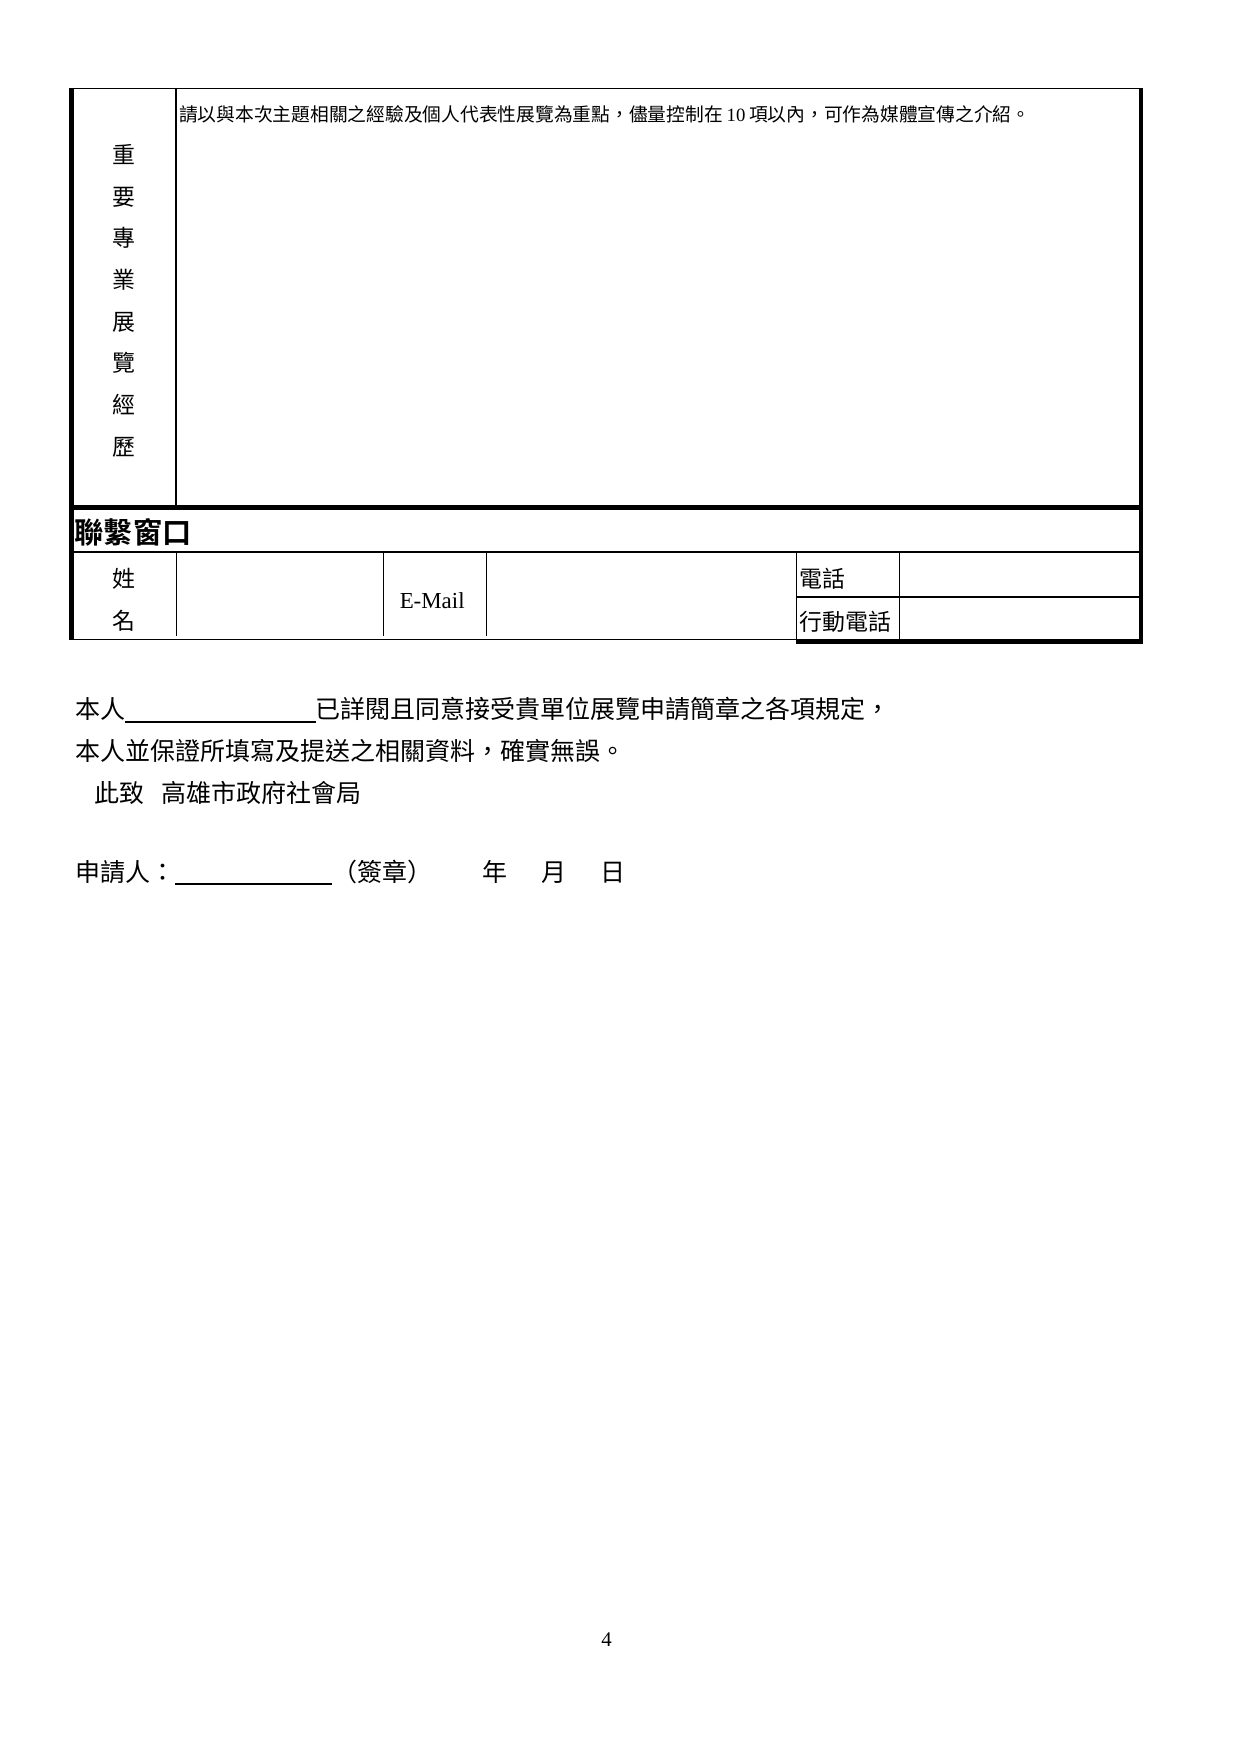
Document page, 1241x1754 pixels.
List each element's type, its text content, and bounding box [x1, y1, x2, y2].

table_cell [486, 553, 796, 639]
table_cell E-Mail [383, 553, 486, 639]
text 本人 已詳閱且同意接受貴單位展覽申請簡章之各項規定， [75, 686, 1117, 727]
table_cell 聯繫窗口 [74, 510, 1139, 551]
text 此致 高雄市政府社會局 [75, 769, 1117, 811]
table_cell [900, 553, 1139, 596]
table_cell 行動電話 [797, 598, 899, 639]
table_cell 重 要 專 業 展 覽 經 歷 [74, 89, 175, 505]
text 本人並保證所填寫及提送之相關資料，確實無誤。 [75, 727, 1117, 769]
table_cell 請以與本次主題相關之經驗及個人代表性展覽為重點，儘量控制在10項以內，可作為媒體宣傳之介紹。 [177, 89, 1139, 505]
table_cell 電話 [797, 553, 899, 596]
table_cell [900, 598, 1139, 639]
table_cell 姓 名 [74, 553, 176, 639]
table_cell [176, 553, 383, 639]
text 申請人： （簽章） 年 月 日 [75, 852, 1117, 888]
